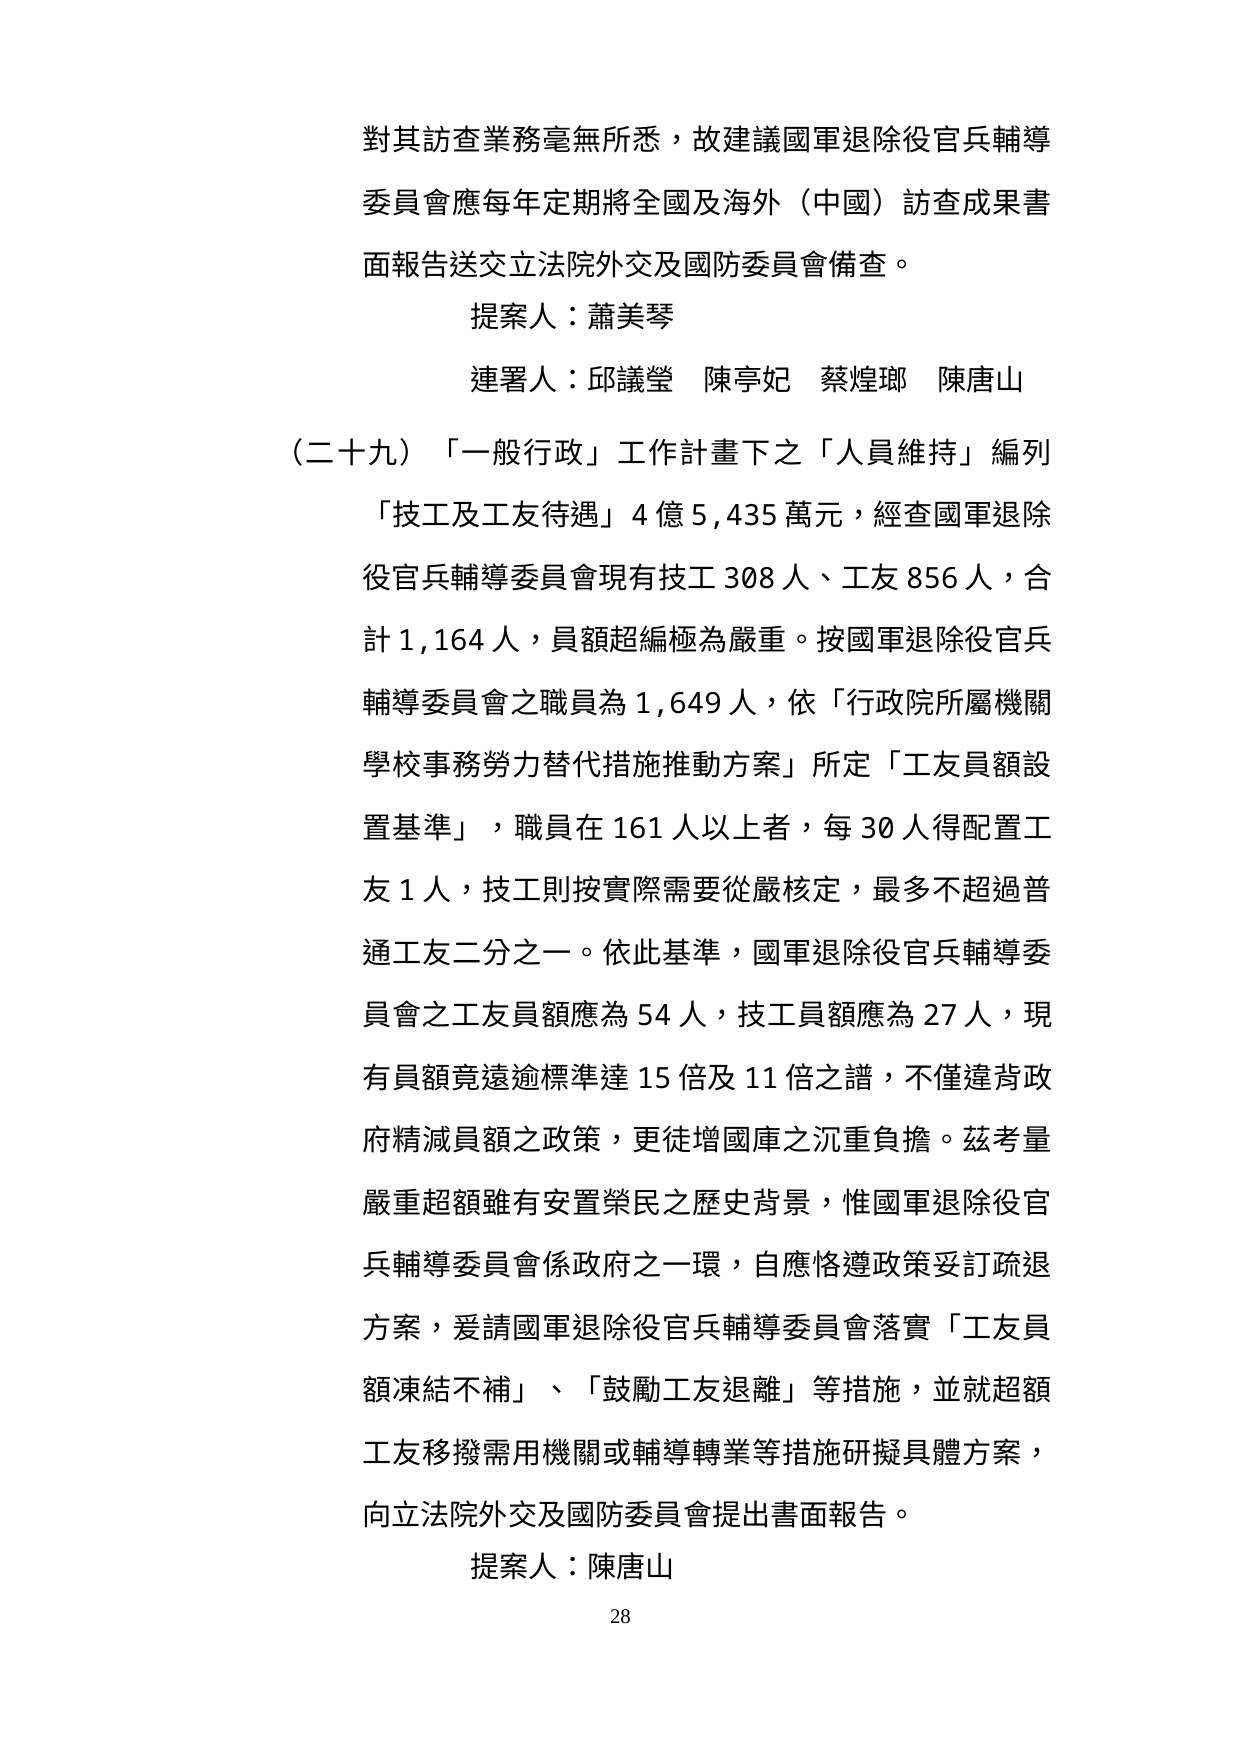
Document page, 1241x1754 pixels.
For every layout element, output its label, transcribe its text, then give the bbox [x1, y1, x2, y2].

text 提案人：蕭美琴 [354, 284, 1053, 346]
text （二十九）「一般行政」工作計畫下之「人員維持」編列「技工及工友待遇」4億5,435萬元，經查國軍退除役官兵輔導委員會現有技工308人、工友856人，合計1,164人，員額超編極為嚴重。按國軍退除役官兵輔導委員會之職員為1,649人，依「行政院所屬機關學校事務勞力替代措施推動方案」所定「工友員額設置基準」，職員在161人以上者，每30人得配置工友1人，技工則按實際需要從嚴核定，最多不超過普通工友二分之一。依此基準，國軍退除役官兵輔導委員會之工友員額應為54人，技工員額應為27人，現有員額竟遠逾標準達15倍及11倍之譜，不僅違背政府精減員額之政策，更徒增國庫之沉重負擔。茲考量嚴重超額雖有安置榮民之歷史背景，惟國軍退除役官兵輔導委員會係政府之一環，自應恪遵政策妥訂疏退方案，爰請國軍退除役官兵輔導委員會落實「工友員額凍結不補」、「鼓勵工友退離」等措施，並就超額工友移撥需用機關或輔導轉業等措施研擬具體方案，向立法院外交及國防委員會提出書面報告。 [274, 409, 1053, 1534]
text 對其訪查業務毫無所悉，故建議國軍退除役官兵輔導委員會應每年定期將全國及海外（中國）訪查成果書面報告送交立法院外交及國防委員會備查。 [274, 96, 1053, 284]
text 連署人：邱議瑩 陳亭妃 蔡煌瑯 陳唐山 [354, 346, 1053, 409]
text 提案人：陳唐山 [354, 1534, 1053, 1596]
